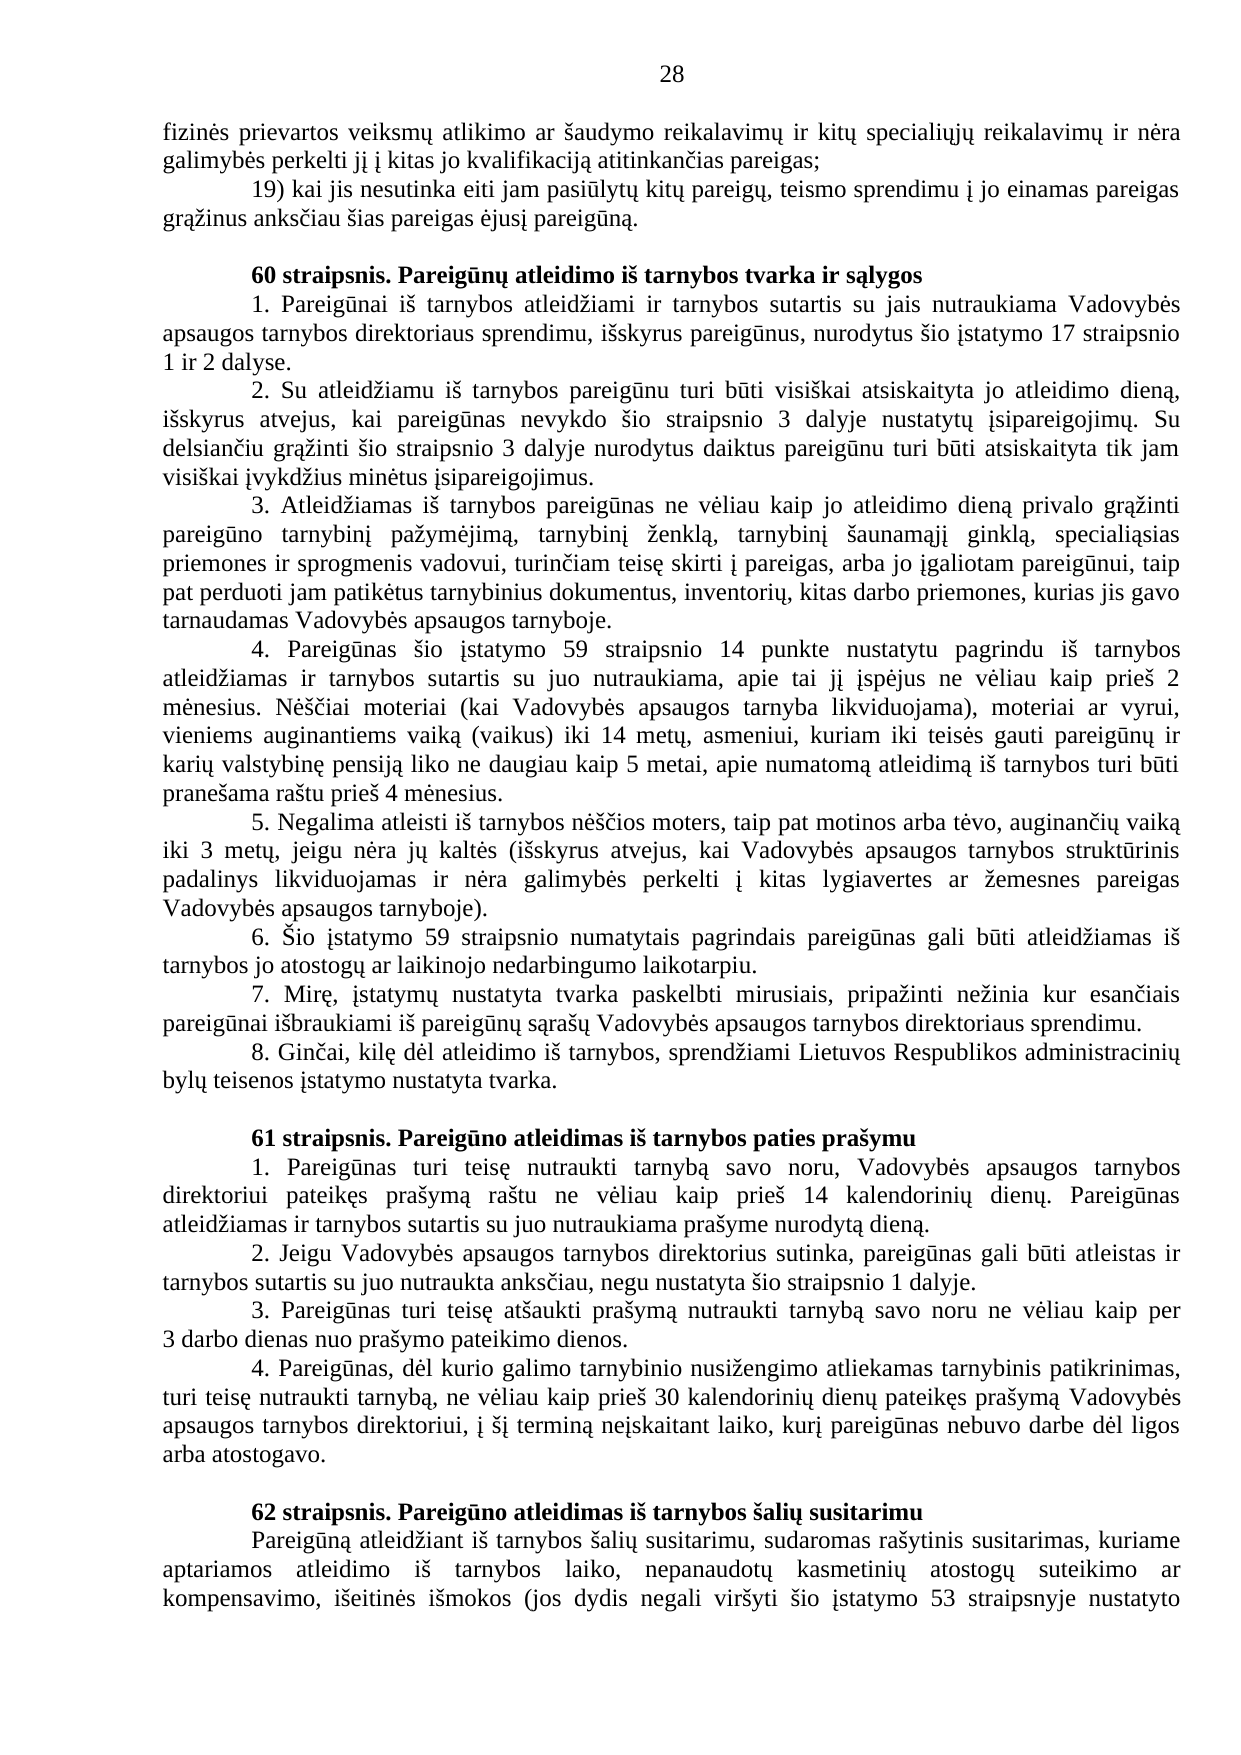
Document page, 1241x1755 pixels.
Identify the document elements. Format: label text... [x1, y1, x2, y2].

text 60 straipsnis. Pareigūnų atleidimo iš tarnybos tvarka ir sąlygos [162, 260, 1181, 289]
text 7. Mirę, įstatymų nustatyta tvarka paskelbti mirusiais, pripažinti nežinia kur esančiais pareigūnai išbraukiami iš pareigūnų sąrašų Vadovybės apsaugos tarnybos direktoriaus sprendimu. [162, 979, 1181, 1037]
text 3. Atleidžiamas iš tarnybos pareigūnas ne vėliau kaip jo atleidimo dieną privalo grąžinti pareigūno tarnybinį pažymėjimą, tarnybinį ženklą, tarnybinį šaunamąjį ginklą, specialiąsias priemones ir sprogmenis vadovui, turinčiam teisę skirti į pareigas, arba jo įgaliotam pareigūnui, taip pat perduoti jam patikėtus tarnybinius dokumentus, inventorių, kitas darbo priemones, kurias jis gavo tarnaudamas Vadovybės apsaugos tarnyboje. [162, 490, 1181, 634]
text 8. Ginčai, kilę dėl atleidimo iš tarnybos, sprendžiami Lietuvos Respublikos administracinių bylų teisenos įstatymo nustatyta tvarka. [162, 1037, 1181, 1094]
text 1. Pareigūnai iš tarnybos atleidžiami ir tarnybos sutartis su jais nutraukiama Vadovybės apsaugos tarnybos direktoriaus sprendimu, išskyrus pareigūnus, nurodytus šio įstatymo 17 straipsnio 1 ir 2 dalyse. [162, 289, 1181, 375]
text 5. Negalima atleisti iš tarnybos nėščios moters, taip pat motinos arba tėvo, auginančių vaiką iki 3 metų, jeigu nėra jų kaltės (išskyrus atvejus, kai Vadovybės apsaugos tarnybos struktūrinis padalinys likviduojamas ir nėra galimybės perkelti į kitas lygiavertes ar žemesnes pareigas Vadovybės apsaugos tarnyboje). [162, 807, 1181, 922]
text Pareigūną atleidžiant iš tarnybos šalių susitarimu, sudaromas rašytinis susitarimas, kuriame aptariamos atleidimo iš tarnybos laiko, nepanaudotų kasmetinių atostogų suteikimo ar kompensavimo, išeitinės išmokos (jos dydis negali viršyti šio įstatymo 53 straipsnyje nustatyto [162, 1525, 1181, 1612]
text 2. Jeigu Vadovybės apsaugos tarnybos direktorius sutinka, pareigūnas gali būti atleistas ir tarnybos sutartis su juo nutraukta anksčiau, negu nustatyta šio straipsnio 1 dalyje. [162, 1238, 1181, 1295]
text 4. Pareigūnas šio įstatymo 59 straipsnio 14 punkte nustatytu pagrindu iš tarnybos atleidžiamas ir tarnybos sutartis su juo nutraukiama, apie tai jį įspėjus ne vėliau kaip prieš 2 mėnesius. Nėščiai moteriai (kai Vadovybės apsaugos tarnyba likviduojama), moteriai ar vyrui, vieniems auginantiems vaiką (vaikus) iki 14 metų, asmeniui, kuriam iki teisės gauti pareigūnų ir karių valstybinę pensiją liko ne daugiau kaip 5 metai, apie numatomą atleidimą iš tarnybos turi būti pranešama raštu prieš 4 mėnesius. [162, 634, 1181, 807]
text 19) kai jis nesutinka eiti jam pasiūlytų kitų pareigų, teismo sprendimu į jo einamas pareigas grąžinus anksčiau šias pareigas ėjusį pareigūną. [162, 174, 1181, 232]
text 1. Pareigūnas turi teisę nutraukti tarnybą savo noru, Vadovybės apsaugos tarnybos direktoriui pateikęs prašymą raštu ne vėliau kaip prieš 14 kalendorinių dienų. Pareigūnas atleidžiamas ir tarnybos sutartis su juo nutraukiama prašyme nurodytą dieną. [162, 1152, 1181, 1238]
text 3. Pareigūnas turi teisę atšaukti prašymą nutraukti tarnybą savo noru ne vėliau kaip per 3 darbo dienas nuo prašymo pateikimo dienos. [162, 1295, 1181, 1353]
text 61 straipsnis. Pareigūno atleidimas iš tarnybos paties prašymu [162, 1123, 1181, 1152]
text 2. Su atleidžiamu iš tarnybos pareigūnu turi būti visiškai atsiskaityta jo atleidimo dieną, išskyrus atvejus, kai pareigūnas nevykdo šio straipsnio 3 dalyje nustatytų įsipareigojimų. Su delsiančiu grąžinti šio straipsnio 3 dalyje nurodytus daiktus pareigūnu turi būti atsiskaityta tik jam visiškai įvykdžius minėtus įsipareigojimus. [162, 375, 1181, 490]
text 62 straipsnis. Pareigūno atleidimas iš tarnybos šalių susitarimu [162, 1497, 1181, 1525]
text 4. Pareigūnas, dėl kurio galimo tarnybinio nusižengimo atliekamas tarnybinis patikrinimas, turi teisę nutraukti tarnybą, ne vėliau kaip prieš 30 kalendorinių dienų pateikęs prašymą Vadovybės apsaugos tarnybos direktoriui, į šį terminą neįskaitant laiko, kurį pareigūnas nebuvo darbe dėl ligos arba atostogavo. [162, 1353, 1181, 1468]
text 6. Šio įstatymo 59 straipsnio numatytais pagrindais pareigūnas gali būti atleidžiamas iš tarnybos jo atostogų ar laikinojo nedarbingumo laikotarpiu. [162, 922, 1181, 979]
text fizinės prievartos veiksmų atlikimo ar šaudymo reikalavimų ir kitų specialiųjų reikalavimų ir nėra galimybės perkelti jį į kitas jo kvalifikaciją atitinkančias pareigas; [162, 117, 1181, 174]
